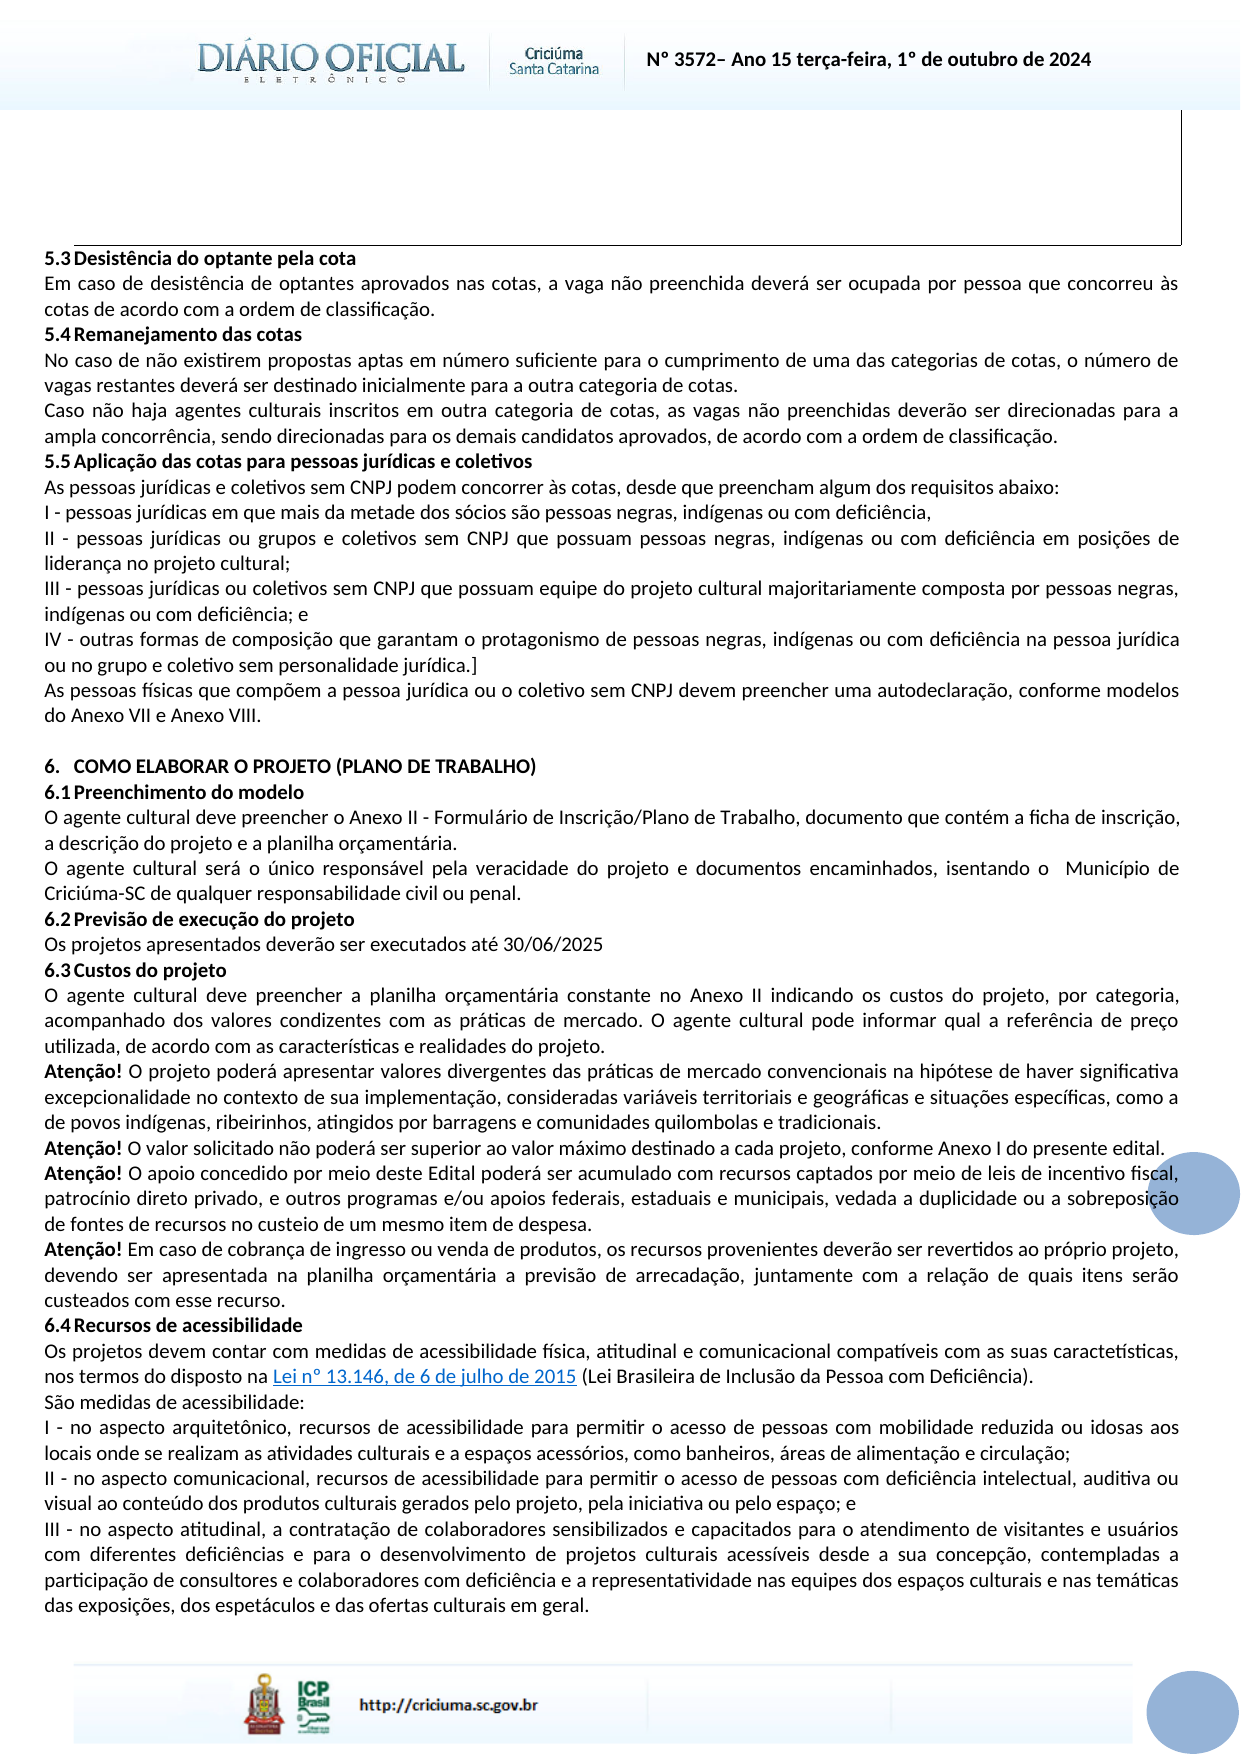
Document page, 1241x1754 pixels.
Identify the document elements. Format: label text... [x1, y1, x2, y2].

text No caso de não existirem propostas aptas em número suficiente para o cumprimento de uma das categorias de cotas, o número de vagas restantes deverá ser destinado inicialmente para a outra categoria de cotas. [44, 347, 1181, 398]
list Previsão de execução do projeto [44, 906, 1181, 931]
text Caso não haja agentes culturais inscritos em outra categoria de cotas, as vagas não preenchidas deverão ser direcionadas para a ampla concorrência, sendo direcionadas para os demais candidatos aprovados, de acordo com a ordem de classificação. [44, 398, 1181, 448]
text Os projetos devem contar com medidas de acessibilidade física, atitudinal e comunicacional compatíveis com as suas caractetísticas, nos termos do disposto na Lei nº 13.146, de 6 de julho de 2015 (Lei Brasileira de Inclusão da Pessoa com Deficiência). [44, 1338, 1181, 1389]
text As pessoas físicas que compõem a pessoa jurídica ou o coletivo sem CNPJ devem preencher uma autodeclaração, conforme modelos do Anexo VII e Anexo VIII. [44, 677, 1181, 728]
list Custos do projeto [44, 957, 1181, 982]
text Os projetos apresentados deverão ser executados até 30/06/2025 [44, 931, 1181, 957]
text Atenção! O projeto poderá apresentar valores divergentes das práticas de mercado convencionais na hipótese de haver significativa excepcionalidade no contexto de sua implementação, consideradas variáveis territoriais e geográficas e situações específicas, como a de povos indígenas, ribeirinhos, atingidos por barragens e comunidades quilombolas e tradicionais. [44, 1058, 1181, 1135]
list Remanejamento das cotas [44, 321, 1181, 347]
text Em caso de desistência de optantes aprovados nas cotas, a vaga não preenchida deverá ser ocupada por pessoa que concorreu às cotas de acordo com a ordem de classificação. [44, 271, 1181, 321]
text II - no aspecto comunicacional, recursos de acessibilidade para permitir o acesso de pessoas com deficiência intelectual, auditiva ou visual ao conteúdo dos produtos culturais gerados pelo projeto, pela iniciativa ou pelo espaço; e [44, 1465, 1181, 1516]
text Atenção! Em caso de cobrança de ingresso ou venda de produtos, os recursos provenientes deverão ser revertidos ao próprio projeto, devendo ser apresentada na planilha orçamentária a previsão de arrecadação, juntamente com a relação de quais itens serão custeados com esse recurso. [44, 1236, 1181, 1313]
text O agente cultural deve preencher o Anexo II - Formulário de Inscrição/Plano de Trabalho, documento que contém a ficha de inscrição, a descrição do projeto e a planilha orçamentária. [44, 804, 1181, 855]
text Atenção! O valor solicitado não poderá ser superior ao valor máximo destinado a cada projeto, conforme Anexo I do presente edital. [44, 1135, 1181, 1160]
text Atenção! O apoio concedido por meio deste Edital poderá ser acumulado com recursos captados por meio de leis de incentivo fiscal, patrocínio direto privado, e outros programas e/ou apoios federais, estaduais e municipais, vedada a duplicidade ou a sobreposição de fontes de recursos no custeio de um mesmo item de despesa. [44, 1160, 1181, 1236]
text III - pessoas jurídicas ou coletivos sem CNPJ que possuam equipe do projeto cultural majoritariamente composta por pessoas negras, indígenas ou com deficiência; e [44, 576, 1181, 626]
text As pessoas jurídicas e coletivos sem CNPJ podem concorrer às cotas, desde que preencham algum dos requisitos abaixo: [44, 474, 1181, 499]
list Desistência do optante pela cota [44, 245, 1181, 271]
text São medidas de acessibilidade: [44, 1389, 1181, 1414]
text II - pessoas jurídicas ou grupos e coletivos sem CNPJ que possuam pessoas negras, indígenas ou com deficiência em posições de liderança no projeto cultural; [44, 525, 1181, 576]
list Recursos de acessibilidade [44, 1313, 1181, 1338]
text I - no aspecto arquitetônico, recursos de acessibilidade para permitir o acesso de pessoas com mobilidade reduzida ou idosas aos locais onde se realizam as atividades culturais e a espaços acessórios, como banheiros, áreas de alimentação e circulação; [44, 1414, 1181, 1465]
text IV - outras formas de composição que garantam o protagonismo de pessoas negras, indígenas ou com deficiência na pessoa jurídica ou no grupo e coletivo sem personalidade jurídica.] [44, 626, 1181, 677]
list COMO ELABORAR O PROJETO (PLANO DE TRABALHO) [44, 753, 1181, 779]
text III - no aspecto atitudinal, a contratação de colaboradores sensibilizados e capacitados para o atendimento de visitantes e usuários com diferentes deficiências e para o desenvolvimento de projetos culturais acessíveis desde a sua concepção, contempladas a participação de consultores e colaboradores com deficiência e a representatividade nas equipes dos espaços culturais e nas temáticas das exposições, dos espetáculos e das ofertas culturais em geral. [44, 1516, 1181, 1618]
list Preenchimento do modelo [44, 779, 1181, 804]
text O agente cultural será o único responsável pela veracidade do projeto e documentos encaminhados, isentando o Município de Criciúma-SC de qualquer responsabilidade civil ou penal. [44, 855, 1181, 906]
text O agente cultural deve preencher a planilha orçamentária constante no Anexo II indicando os custos do projeto, por categoria, acompanhado dos valores condizentes com as práticas de mercado. O agente cultural pode informar qual a referência de preço utilizada, de acordo com as características e realidades do projeto. [44, 982, 1181, 1058]
text I - pessoas jurídicas em que mais da metade dos sócios são pessoas negras, indígenas ou com deficiência, [44, 499, 1181, 525]
list Aplicação das cotas para pessoas jurídicas e coletivos [44, 448, 1181, 474]
